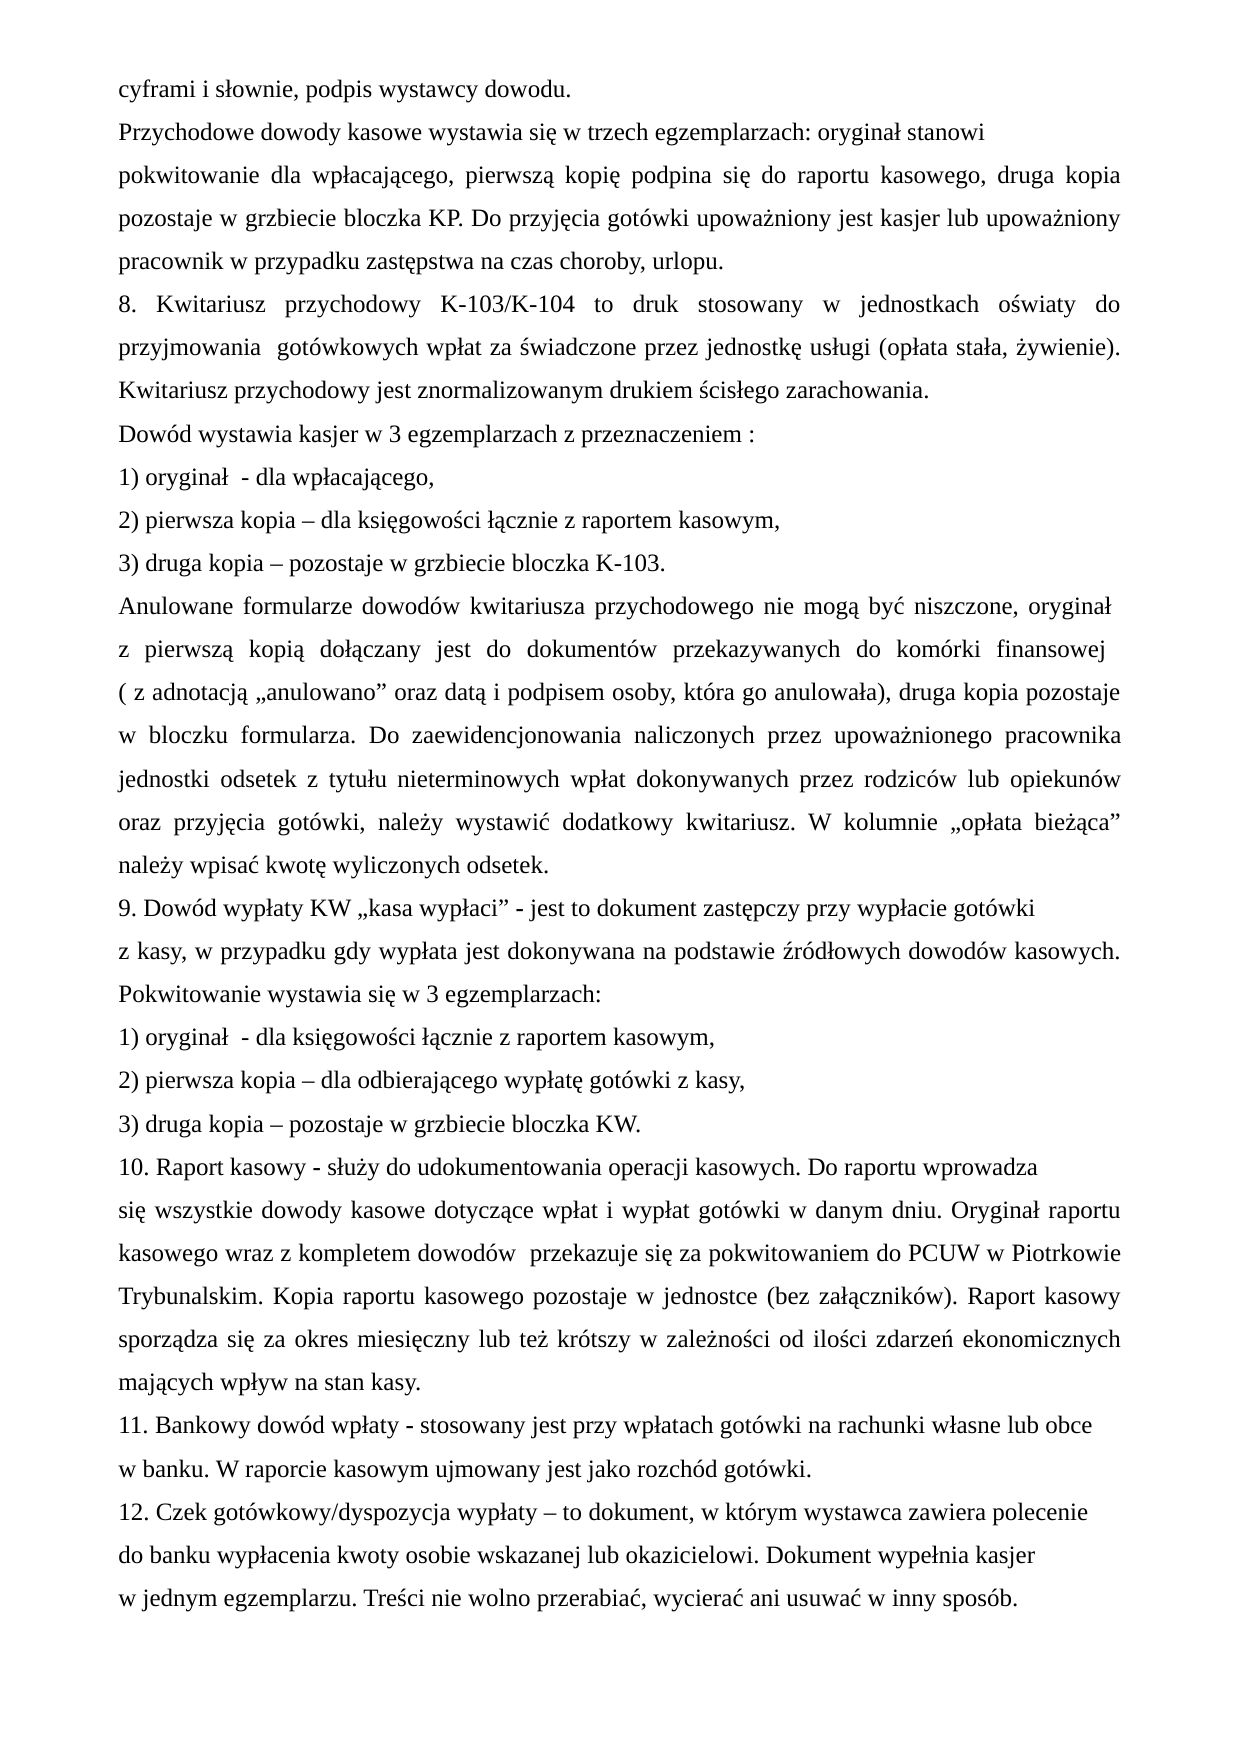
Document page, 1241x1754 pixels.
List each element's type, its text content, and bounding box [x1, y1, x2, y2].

text 1) oryginał - dla księgowości łącznie z raportem kasowym, [118, 1022, 1122, 1051]
text z kasy, w przypadku gdy wypłata jest dokonywana na podstawie źródłowych dowodów kasowych. Pokwitowanie wystawia się w 3 egzemplarzach: [118, 936, 1122, 1008]
text 3) druga kopia – pozostaje w grzbiecie bloczka KW. [118, 1109, 1122, 1137]
text 9. Dowód wypłaty KW „kasa wypłaci” - jest to dokument zastępczy przy wypłacie gotówki [118, 893, 1122, 922]
text 8. Kwitariusz przychodowy K-103/K-104 to druk stosowany w jednostkach oświaty do przyjmowania gotówkowych wpłat za świadczone przez jednostkę usługi (opłata stała, żywienie). Kwitariusz przychodowy jest znormalizowanym drukiem ścisłego zarachowania. [118, 289, 1122, 404]
text cyframi i słownie, podpis wystawcy dowodu. [118, 74, 1122, 102]
text 12. Czek gotówkowy/dyspozycja wypłaty – to dokument, w którym wystawca zawiera polecenie [118, 1497, 1122, 1526]
text pokwitowanie dla wpłacającego, pierwszą kopię podpina się do raportu kasowego, druga kopia pozostaje w grzbiecie bloczka KP. Do przyjęcia gotówki upoważniony jest kasjer lub upoważniony pracownik w przypadku zastępstwa na czas choroby, urlopu. [118, 160, 1122, 275]
text 2) pierwsza kopia – dla księgowości łącznie z raportem kasowym, [118, 505, 1122, 534]
text 10. Raport kasowy - służy do udokumentowania operacji kasowych. Do raportu wprowadza [118, 1152, 1122, 1181]
text do banku wypłacenia kwoty osobie wskazanej lub okazicielowi. Dokument wypełnia kasjer [118, 1540, 1122, 1569]
text w banku. W raporcie kasowym ujmowany jest jako rozchód gotówki. [118, 1454, 1122, 1482]
text w jednym egzemplarzu. Treści nie wolno przerabiać, wycierać ani usuwać w inny sposób. [118, 1583, 1122, 1612]
text 11. Bankowy dowód wpłaty - stosowany jest przy wpłatach gotówki na rachunki własne lub obce [118, 1411, 1122, 1439]
text Dowód wystawia kasjer w 3 egzemplarzach z przeznaczeniem : [118, 419, 1122, 447]
text się wszystkie dowody kasowe dotyczące wpłat i wypłat gotówki w danym dniu. Oryginał raportu kasowego wraz z kompletem dowodów przekazuje się za pokwitowaniem do PCUW w Piotrkowie Trybunalskim. Kopia raportu kasowego pozostaje w jednostce (bez załączników). Raport kasowy sporządza się za okres miesięczny lub też krótszy w zależności od ilości zdarzeń ekonomicznych mających wpływ na stan kasy. [118, 1195, 1122, 1396]
text Przychodowe dowody kasowe wystawia się w trzech egzemplarzach: oryginał stanowi [118, 117, 1122, 146]
text 3) druga kopia – pozostaje w grzbiecie bloczka K-103. [118, 548, 1122, 577]
text 1) oryginał - dla wpłacającego, [118, 462, 1122, 491]
text 2) pierwsza kopia – dla odbierającego wypłatę gotówki z kasy, [118, 1066, 1122, 1094]
text Anulowane formularze dowodów kwitariusza przychodowego nie mogą być niszczone, oryginał z pierwszą kopią dołączany jest do dokumentów przekazywanych do komórki finansowej ( z adnotacją „anulowano” oraz datą i podpisem osoby, która go anulowała), druga kopia pozostaje w bloczku formularza. Do zaewidencjonowania naliczonych przez upoważnionego pracownika jednostki odsetek z tytułu nieterminowych wpłat dokonywanych przez rodziców lub opiekunów oraz przyjęcia gotówki, należy wystawić dodatkowy kwitariusz. W kolumnie „opłata bieżąca” należy wpisać kwotę wyliczonych odsetek. [118, 591, 1122, 879]
